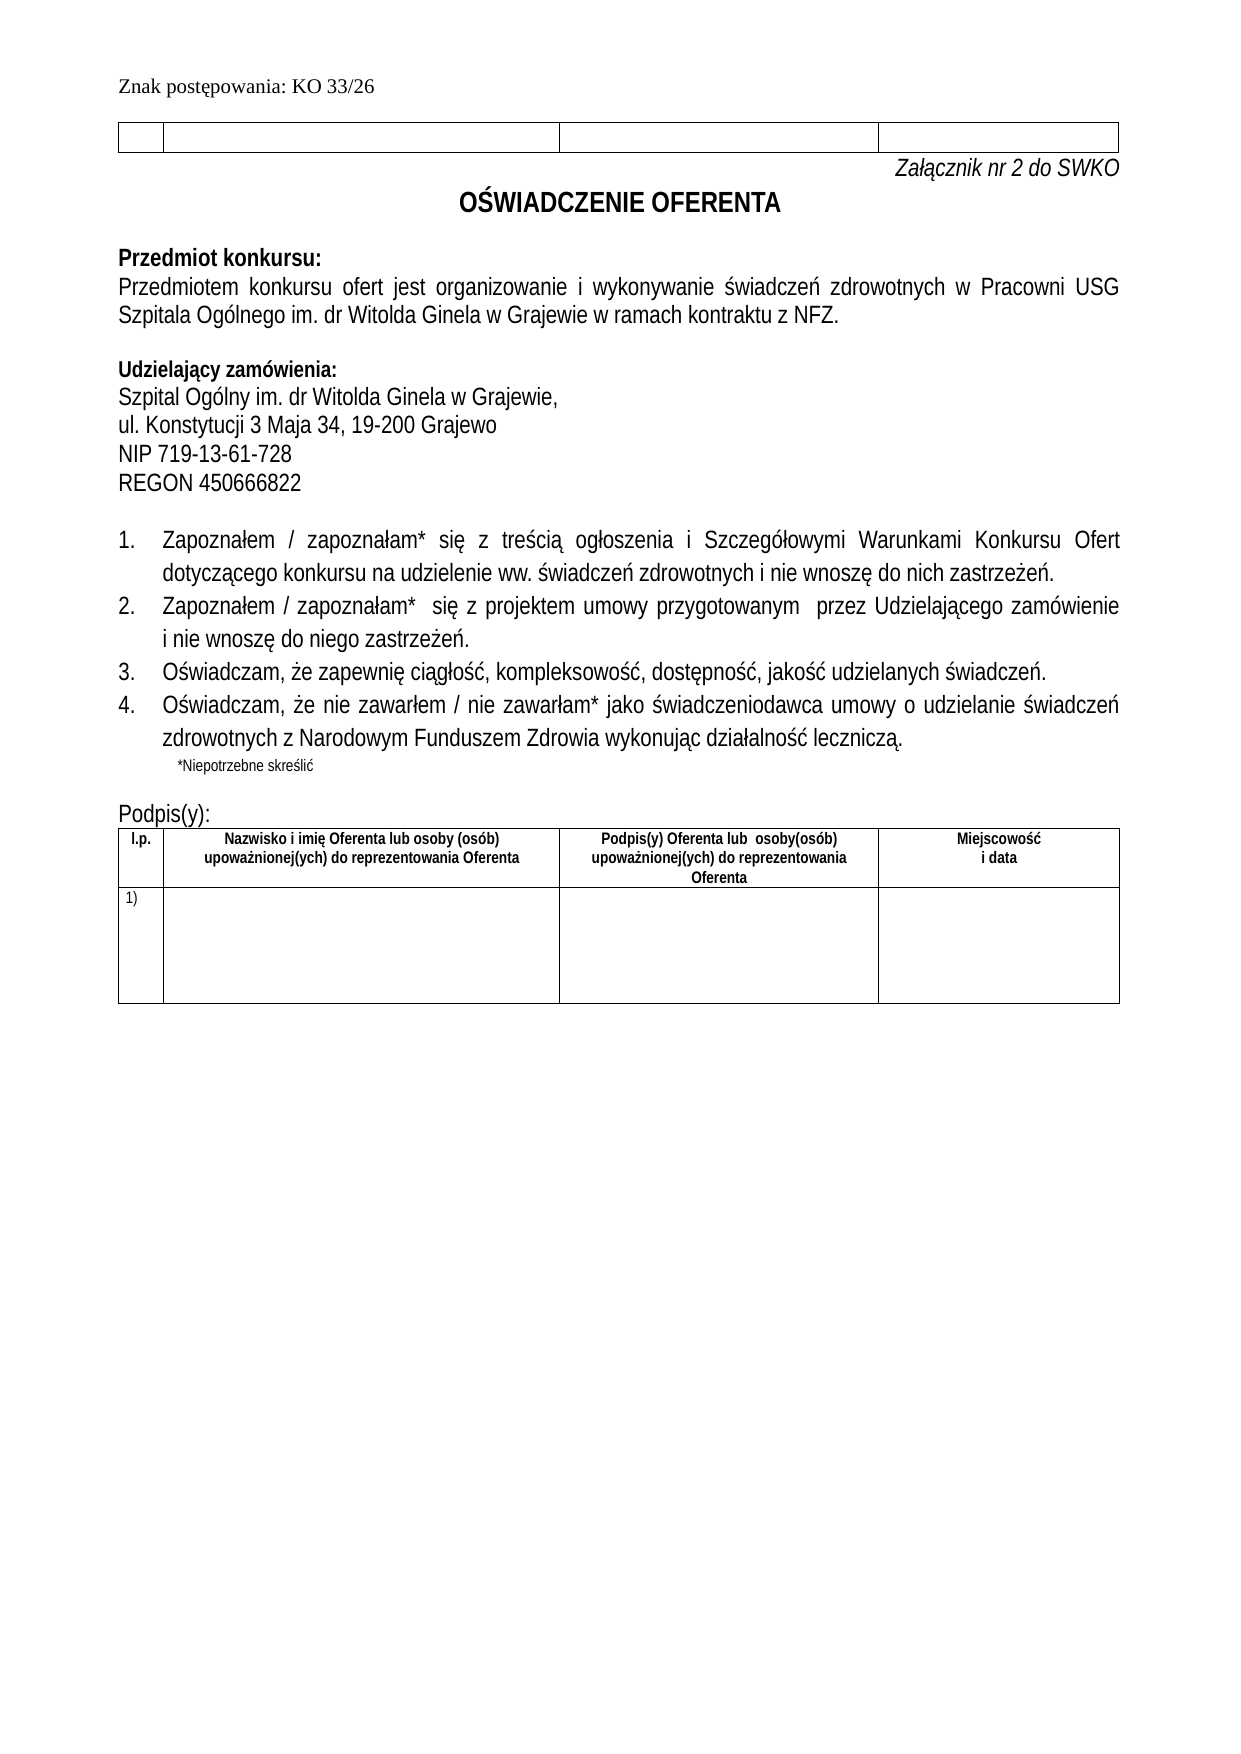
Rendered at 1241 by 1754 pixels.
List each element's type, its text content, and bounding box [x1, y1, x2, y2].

text Szpital Ogólny im. dr Witolda Ginela w Grajewie, [118, 382, 1122, 411]
table_header Nazwisko i imię Oferenta lub osoby (osób) upoważnionej(ych) do reprezentowania Oferenta [164, 829, 559, 887]
list Oświadczam, że zapewnię ciągłość, kompleksowość, dostępność, jakość udzielanych świadczeń. [118, 657, 1122, 685]
text Podpis(y): [118, 799, 1122, 828]
text Udzielający zamówienia: [118, 356, 1122, 382]
text REGON 450666822 [118, 468, 1122, 496]
table_cell [879, 123, 1118, 152]
table_cell [164, 888, 559, 1003]
list Oświadczam, że nie zawarłem / nie zawarłam* jako świadczeniodawca umowy o udzielanie świadczeń zdrowotnych z Narodowym Funduszem Zdrowia wykonując działalność leczniczą. [118, 690, 1122, 751]
table_cell 1) [119, 888, 163, 1003]
text Załącznik nr 2 do SWKO [118, 153, 1122, 181]
text OŚWIADCZENIE OFERENTA [118, 186, 1122, 219]
list Zapoznałem / zapoznałam* się z projektem umowy przygotowanym przez Udzielającego zamówienie i nie wnoszę do niego zastrzeżeń. [118, 591, 1122, 652]
text *Niepotrzebne skreślić [118, 756, 1122, 775]
table_header Podpis(y) Oferenta lub osoby(osób) upoważnionej(ych) do reprezentowania Oferenta [560, 829, 878, 887]
text Przedmiotem konkursu ofert jest organizowanie i wykonywanie świadczeń zdrowotnych w Pracowni USG Szpitala Ogólnego im. dr Witolda Ginela w Grajewie w ramach kontraktu z NFZ. [118, 272, 1122, 329]
table_cell [119, 123, 163, 152]
text NIP 719-13-61-728 [118, 439, 1122, 468]
table_cell [560, 888, 878, 1003]
subtitle Przedmiot konkursu: [118, 243, 1122, 272]
list Zapoznałem / zapoznałam* się z treścią ogłoszenia i Szczegółowymi Warunkami Konkursu Ofert dotyczącego konkursu na udzielenie ww. świadczeń zdrowotnych i nie wnoszę do nich zastrzeżeń. [118, 525, 1122, 587]
text ul. Konstytucji 3 Maja 34, 19-200 Grajewo [118, 411, 1122, 439]
table_cell [164, 123, 559, 152]
table_cell [560, 123, 878, 152]
table_header l.p. [119, 829, 163, 887]
table_header Miejscowość i data [879, 829, 1119, 887]
table_cell [879, 888, 1119, 1003]
